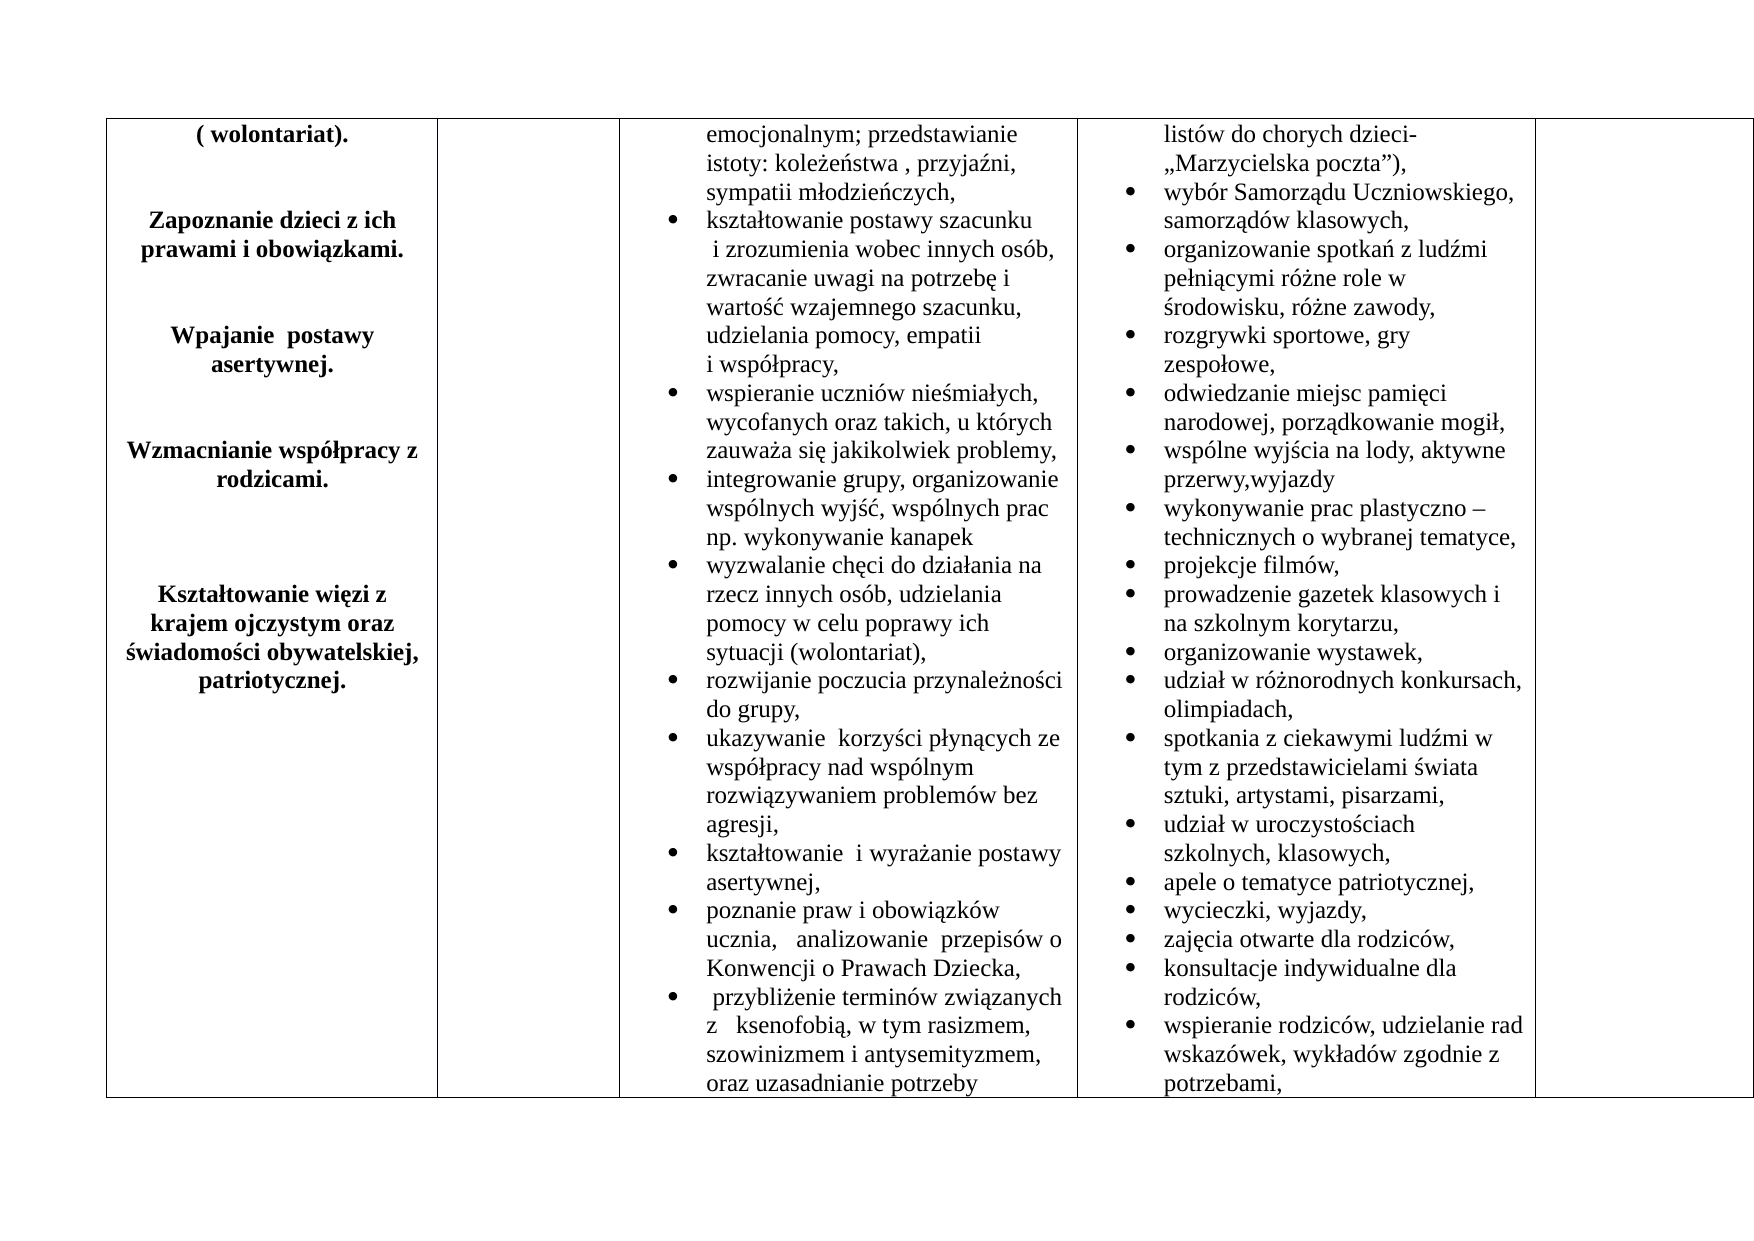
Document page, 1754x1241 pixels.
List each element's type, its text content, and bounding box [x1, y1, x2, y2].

table_cell pogadanki, rozmowy na wszystkich zajęciach edukacyjnych, zapoznanie z prawami i obowiązkami ucznia, obowiązkami dyżurnego, zabawy i gry integracyjne, organizowanie pracy zespołowej, pomocy koleżeńskiej, udział w różnych akcjach w tym w akcjach charytatywnych (między innymi zbieranie nakrętek, groszaków, makulatury, wysyłanie listów do chorych dzieci- „Marzycielska poczta”), wybór Samorządu Uczniowskiego, samorządów klasowych, organizowanie spotkań z ludźmi pełniącymi różne role w środowisku, różne zawody, rozgrywki sportowe, gry zespołowe, odwiedzanie miejsc pamięci narodowej, porządkowanie mogił, wspólne wyjścia na lody, aktywne przerwy,wyjazdy wykonywanie prac plastyczno –technicznych o wybranej tematyce, projekcje filmów, prowadzenie gazetek klasowych i na szkolnym korytarzu, organizowanie wystawek, udział w różnorodnych konkursach, olimpiadach, spotkania z ciekawymi ludźmi w tym z przedstawicielami świata sztuki, artystami, pisarzami, udział w uroczystościach szkolnych, klasowych, apele o tematyce patriotycznej, wycieczki, wyjazdy, zajęcia otwarte dla rodziców, konsultacje indywidualne dla rodziców, wspieranie rodziców, udzielanie rad wskazówek, wykładów zgodnie z potrzebami, zebrania z rodzicami, rozmowy telefoniczne, pomoc rodziców w organizowaniu imprez i uroczystości szkolnych, współpraca ze środowiskiem lokalnym, parafią, [1078, 119, 1535, 1097]
table_cell [438, 119, 619, 1097]
table_cell ( wolontariat). Zapoznanie dzieci z ich prawami i obowiązkami. Wpajanie postawy asertywnej. Wzmacnianie współpracy z rodzicami. Kształtowanie więzi z krajem ojczystym oraz świadomości obywatelskiej, patriotycznej. [107, 119, 437, 1097]
table_cell kształcenie umiejętności rozumienia zasad komunikacji werbalnej i niewerbalnej i jej znaczenia w relacjach interpersonalnych, przyjmowanie odpowiedzialności za wypowiadane i pisane słowa, wdrażanie do zrozumienia, jak budowane są relacje międzyosobowe, wyjaśnianie ich znaczenia w rozwoju społeczno-emocjonalnym; przedstawianie istoty: koleżeństwa , przyjaźni, sympatii młodzieńczych, kształtowanie postawy szacunku i zrozumienia wobec innych osób, zwracanie uwagi na potrzebę i wartość wzajemnego szacunku, udzielania pomocy, empatii i współpracy, wspieranie uczniów nieśmiałych, wycofanych oraz takich, u których zauważa się jakikolwiek problemy, integrowanie grupy, organizowanie wspólnych wyjść, wspólnych prac np. wykonywanie kanapek wyzwalanie chęci do działania na rzecz innych osób, udzielania pomocy w celu poprawy ich sytuacji (wolontariat), rozwijanie poczucia przynależności do grupy, ukazywanie korzyści płynących ze współpracy nad wspólnym rozwiązywaniem problemów bez agresji, kształtowanie i wyrażanie postawy asertywnej, poznanie praw i obowiązków ucznia, analizowanie przepisów o Konwencji o Prawach Dziecka, przybliżenie terminów związanych z ksenofobią, w tym rasizmem, szowinizmem i antysemityzmem, oraz uzasadnianie potrzeby przeciwstawiania się tym zjawiskom, przybliżenie treści związanych z tożsamością lokalną, regionalną, etniczną i obywatelską, podawanie cnót obywatelskich (odpowiedzialność, troska o dobro wspólne, aktywność, przedsiębiorczość, solidarność, roztropność, tolerancja, odwaga cywilna); wykazywanie , odwołując się do działań wybitnych Polaków, znaczenia ich urzeczywistnienia dla pożytku publicznego, kształcenie postawy szacunku dla przeszłości i tradycji literackiej jako podstawy tożsamości narodowej, opisywanie dziedzictwa Polski, symbole narodowe, legendy polskie, poznanie jak istotne znaczenie, zarówno w aspekcie medycznym, psychologicznym, jak i społecznym ma gotowość członków rodziny na przyjęcie dziecka z niepełnosprawności, zapoznanie z historią i tradycjami swojej okolicy, zabytkami i ludźmi dla niej szczególnie zasłużonych, wyrażanie troski o osoby chore i umierające; wpajanie pamięci o zmarłych, przybliżenie rodzicom problematyki przemocy i agresji dzieci w szkole i poza szkołą, eliminowanie agresji słownej, podejmowanie wspólnie z rodzicami decyzji związanych z wszechstronnym rozwojem dzieci, życzliwa współpraca z rodzicami, wspieranie rodziców , udzielanie rad wskazówek zgodnie z potrzebami, umożliwianie i ułatwianie kontaktów rodziców z instytucjami i specjalistami świadczącymi kwalifikowaną pomoc w rozpoznawaniu potrzeb i trudności oraz zainteresowań i szczególnych uzdolnień uczniów, nawiązywanie współpracy ze środowiskiem lokalnym ( parafią, strażą pożarną), [620, 119, 1077, 1097]
table_cell [1536, 119, 1753, 1097]
